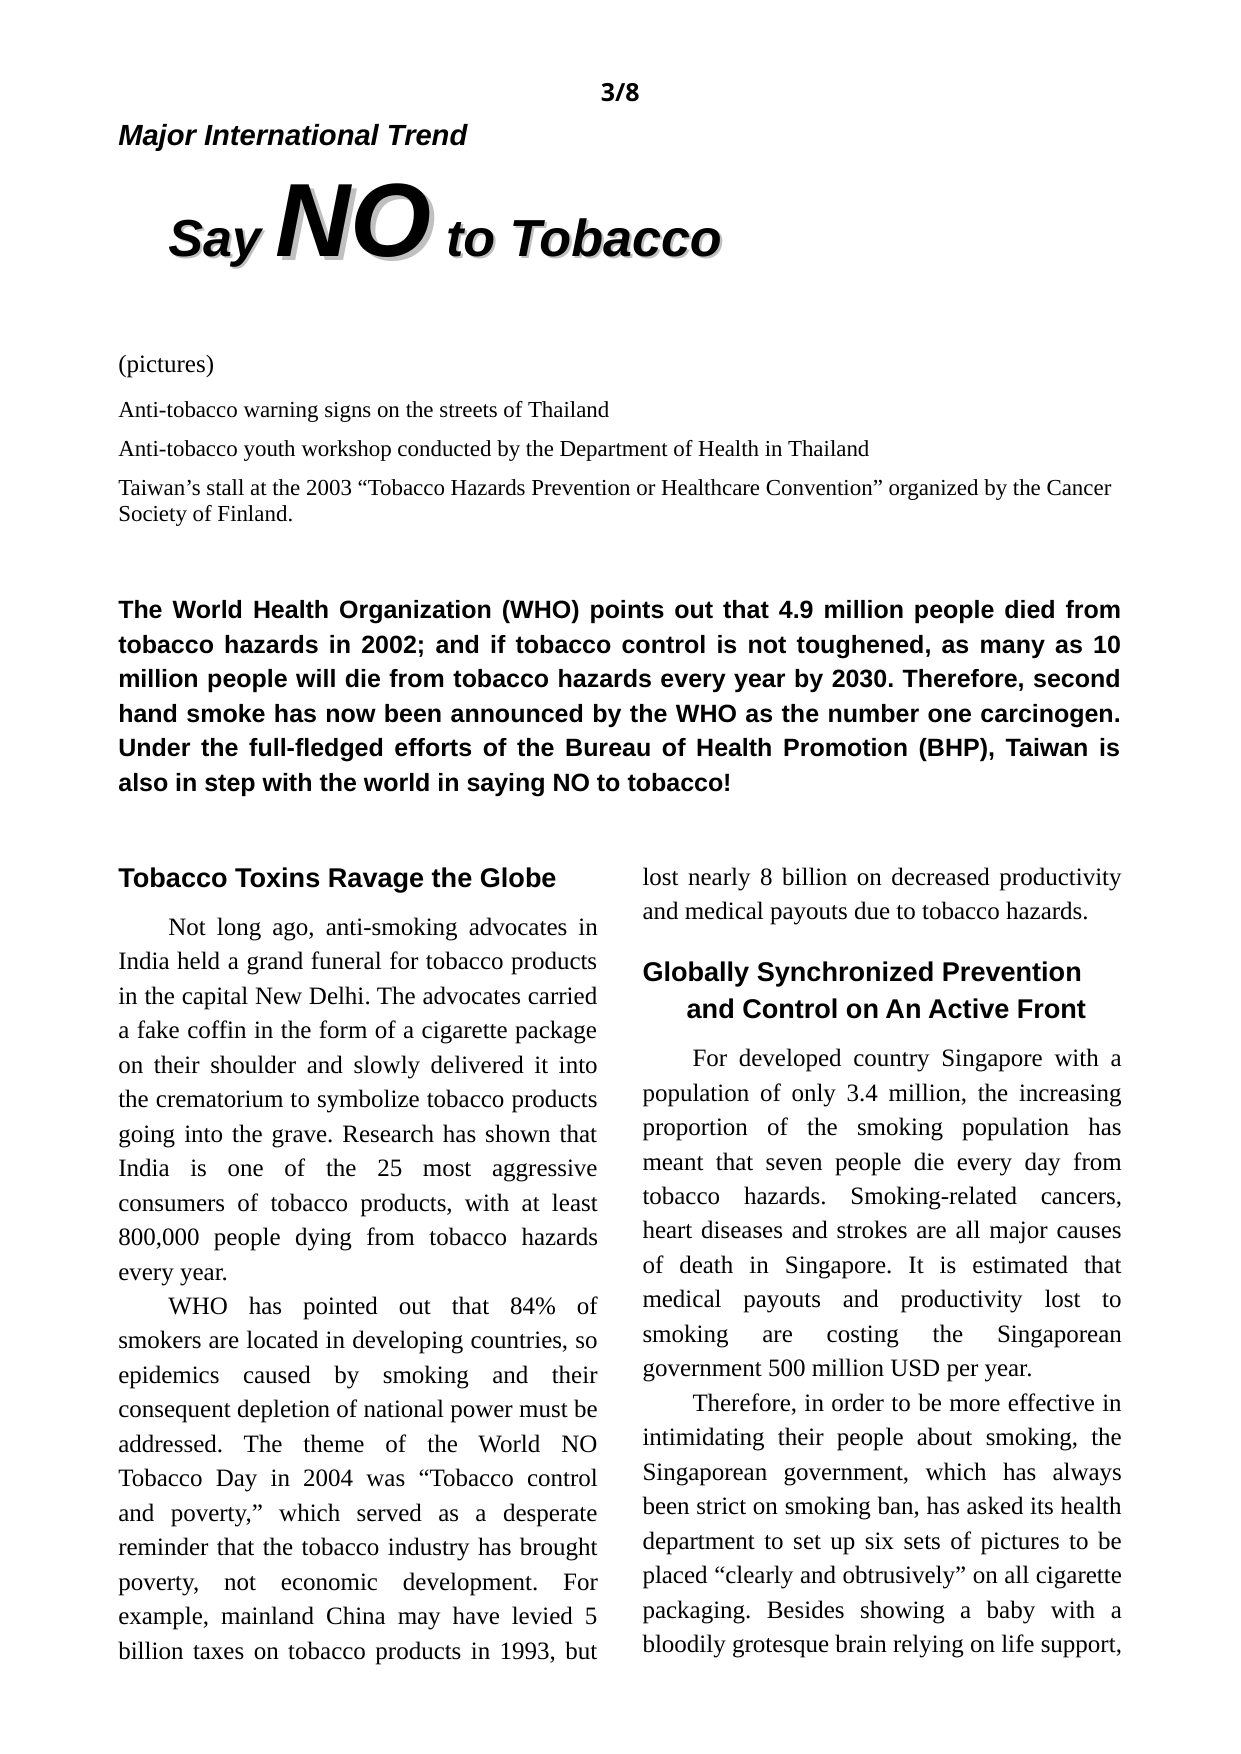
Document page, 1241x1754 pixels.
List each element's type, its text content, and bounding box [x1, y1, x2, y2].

text Taiwan’s stall at the 2003 “Tobacco Hazards Prevention or Healthcare Convention” organized by the Cancer Society of Finland. [118, 474, 1122, 526]
text Anti-tobacco youth workshop conducted by the Department of Health in Thailand [118, 435, 1122, 461]
text (pictures) [118, 349, 1122, 378]
text For developed country Singapore with a population of only 3.4 million, the increasing proportion of the smoking population has meant that seven people die every day from tobacco hazards. Smoking-related cancers, heart diseases and strokes are all major causes of death in Singapore. It is estimated that medical payouts and productivity lost to smoking are costing the Singaporean government 500 million USD per year. [642, 1043, 1122, 1382]
text WHO has pointed out that 84% of smokers are located in developing countries, so epidemics caused by smoking and their consequent depletion of national power must be addressed. The theme of the World NO Tobacco Day in 2004 was “Tobacco control and poverty,” which served as a desperate reminder that the tobacco industry has brought poverty, not economic development. For example, mainland China may have levied 5 billion taxes on tobacco products in 1993, but [118, 1291, 598, 1664]
text Anti-tobacco warning signs on the streets of Thailand [118, 396, 1122, 422]
text Say NO to Tobacco [118, 158, 1122, 278]
text Major International Trend [118, 118, 1122, 152]
text Therefore, in order to be more effective in intimidating their people about smoking, the Singaporean government, which has always been strict on smoking ban, has asked its health department to set up six sets of pictures to be placed “clearly and obtrusively” on all cigarette packaging. Besides showing a baby with a bloodily grotesque brain relying on life support, [642, 1388, 1122, 1658]
subtitle Globally Synchronized Prevention and Control on An Active Front [642, 956, 1122, 1024]
subtitle Tobacco Toxins Ravage the Globe [118, 862, 598, 893]
text lost nearly 8 billion on decreased productivity and medical payouts due to tobacco hazards. [642, 862, 1122, 925]
text Not long ago, anti-smoking advocates in India held a grand funeral for tobacco products in the capital New Delhi. The advocates carried a fake coffin in the form of a cigarette package on their shoulder and slowly delivered it into the crematorium to symbolize tobacco products going into the grave. Research has shown that India is one of the 25 most aggressive consumers of tobacco products, with at least 800,000 people dying from tobacco hazards every year. [118, 912, 598, 1285]
text The World Health Organization (WHO) points out that 4.9 million people died from tobacco hazards in 2002; and if tobacco control is not toughened, as many as 10 million people will die from tobacco hazards every year by 2030. Therefore, second hand smoke has now been announced by the WHO as the number one carcinogen. Under the full-fledged efforts of the Bureau of Health Promotion (BHP), Taiwan is also in step with the world in saying NO to tobacco! [118, 595, 1122, 797]
